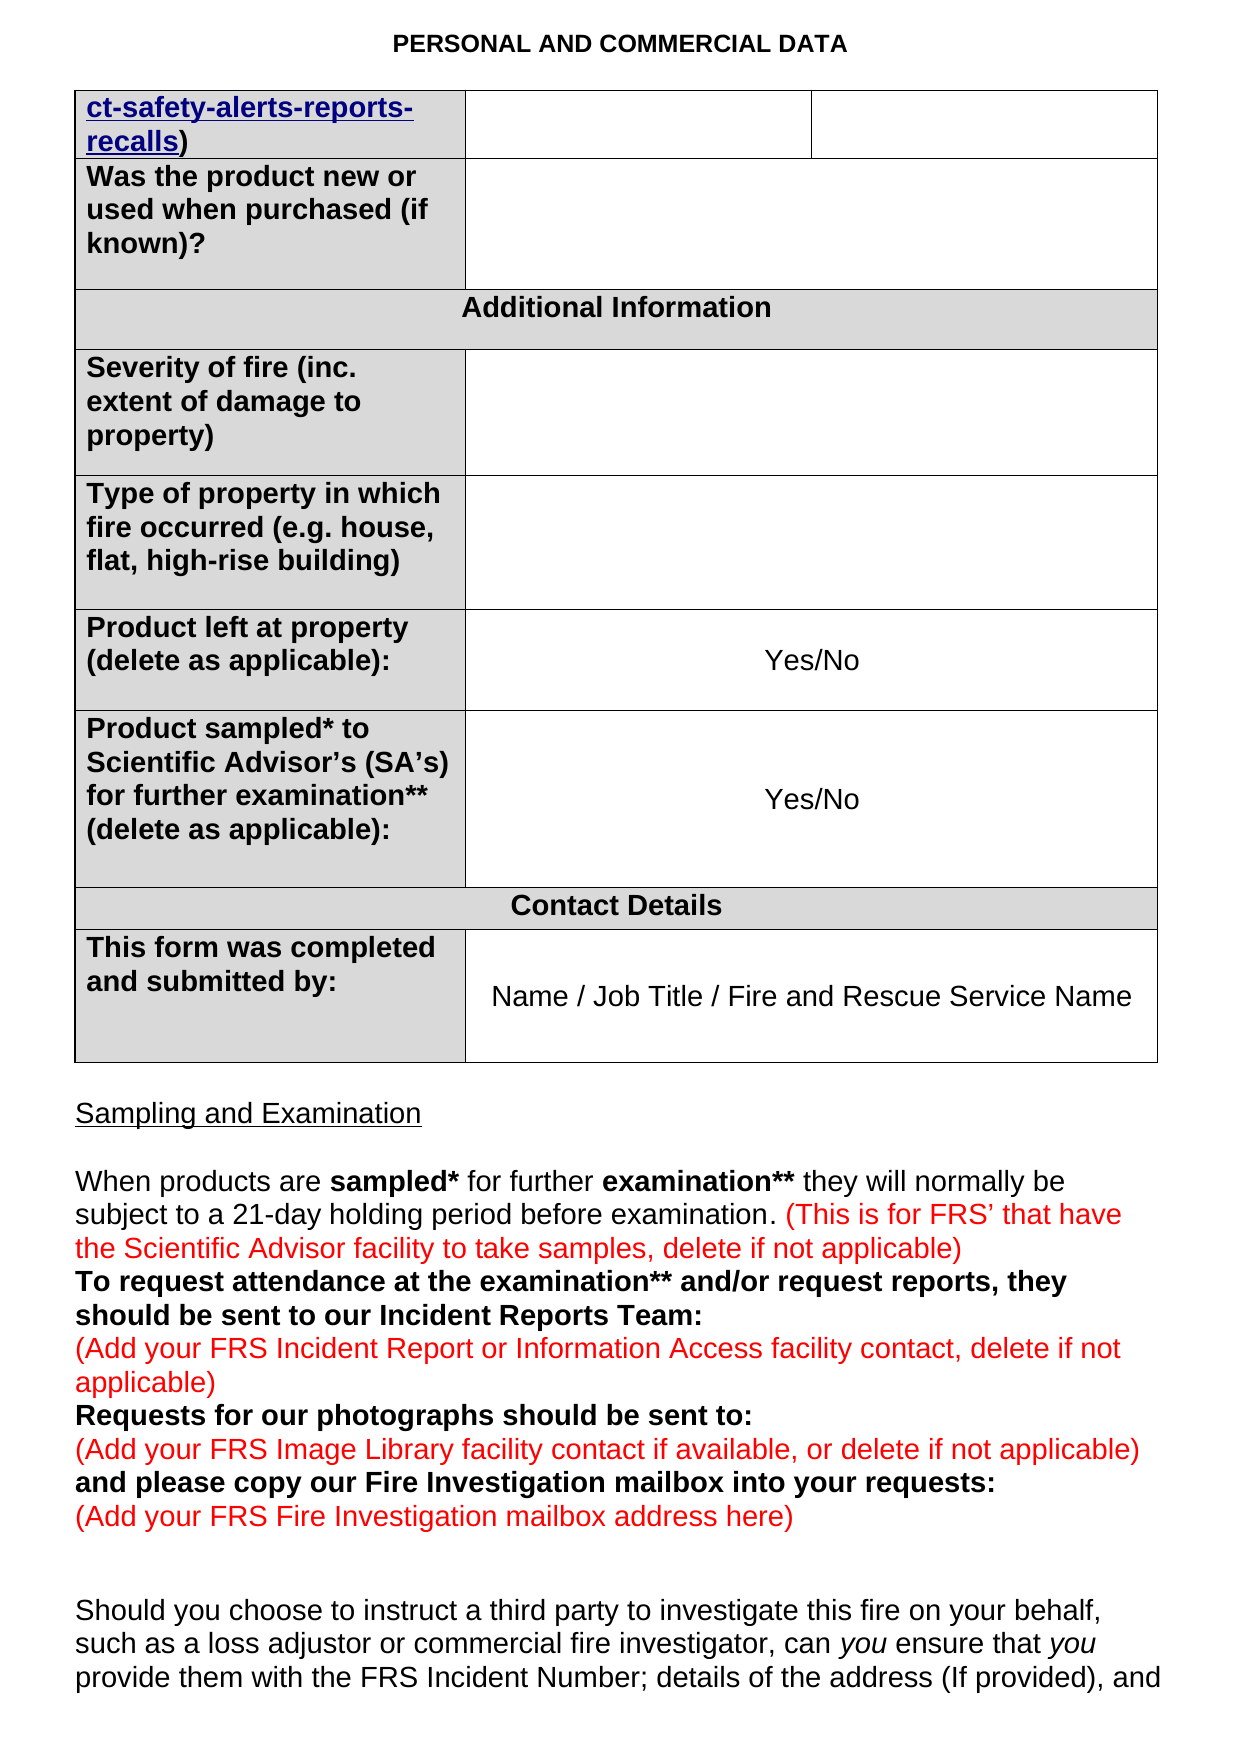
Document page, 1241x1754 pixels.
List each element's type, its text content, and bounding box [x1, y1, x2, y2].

table_cell Was the product new or used when purchased (if known)? [76, 159, 465, 289]
text Requests for our photographs should be sent to: [75, 1398, 1165, 1432]
table_cell [466, 476, 1157, 609]
text (Add your FRS Image Library facility contact if available, or delete if not applicable) [75, 1432, 1165, 1466]
table_cell Type of property in which fire occurred (e.g. house, flat, high-rise building) [76, 476, 465, 609]
table_cell Yes/No [466, 711, 1157, 887]
table_cell Name / Job Title / Fire and Rescue Service Name [466, 930, 1157, 1062]
text Should you choose to instruct a third party to investigate this fire on your behalf, such as a loss adjustor or commercial fire investigator, can you ensure that you provide them with the FRS Incident Number; details of the address (If provided), and [75, 1592, 1165, 1693]
table_cell Contact Details [76, 888, 1157, 929]
text When products are sampled* for further examination** they will normally be subject to a 21-day holding period before examination. (This is for FRS’ that have the Scientific Advisor facility to take samples, delete if not applicable) [75, 1164, 1165, 1264]
text To request attendance at the examination** and/or request reports, they should be sent to our Incident Reports Team: [75, 1264, 1165, 1331]
text (Add your FRS Fire Investigation mailbox address here) [75, 1499, 1165, 1533]
table_cell [466, 159, 1157, 289]
table_cell Severity of fire (inc. extent of damage to property) [76, 350, 465, 475]
table_cell ct-safety-alerts-reports-recalls) [76, 91, 465, 158]
text Sampling and Examination [75, 1097, 1165, 1130]
table_cell Yes/No [466, 610, 1157, 710]
table_cell [466, 350, 1157, 475]
table_cell This form was completed and submitted by: [76, 930, 465, 1062]
text (Add your FRS Incident Report or Information Access facility contact, delete if not applicable) [75, 1331, 1165, 1398]
text and please copy our Fire Investigation mailbox into your requests: [75, 1466, 1165, 1499]
table_cell [466, 91, 811, 158]
table_cell [812, 91, 1157, 158]
table_cell Product sampled* to Scientific Advisor’s (SA’s) for further examination** (delete as applicable): [76, 711, 465, 887]
table_cell Product left at property (delete as applicable): [76, 610, 465, 710]
table_cell Additional Information [76, 290, 1157, 349]
